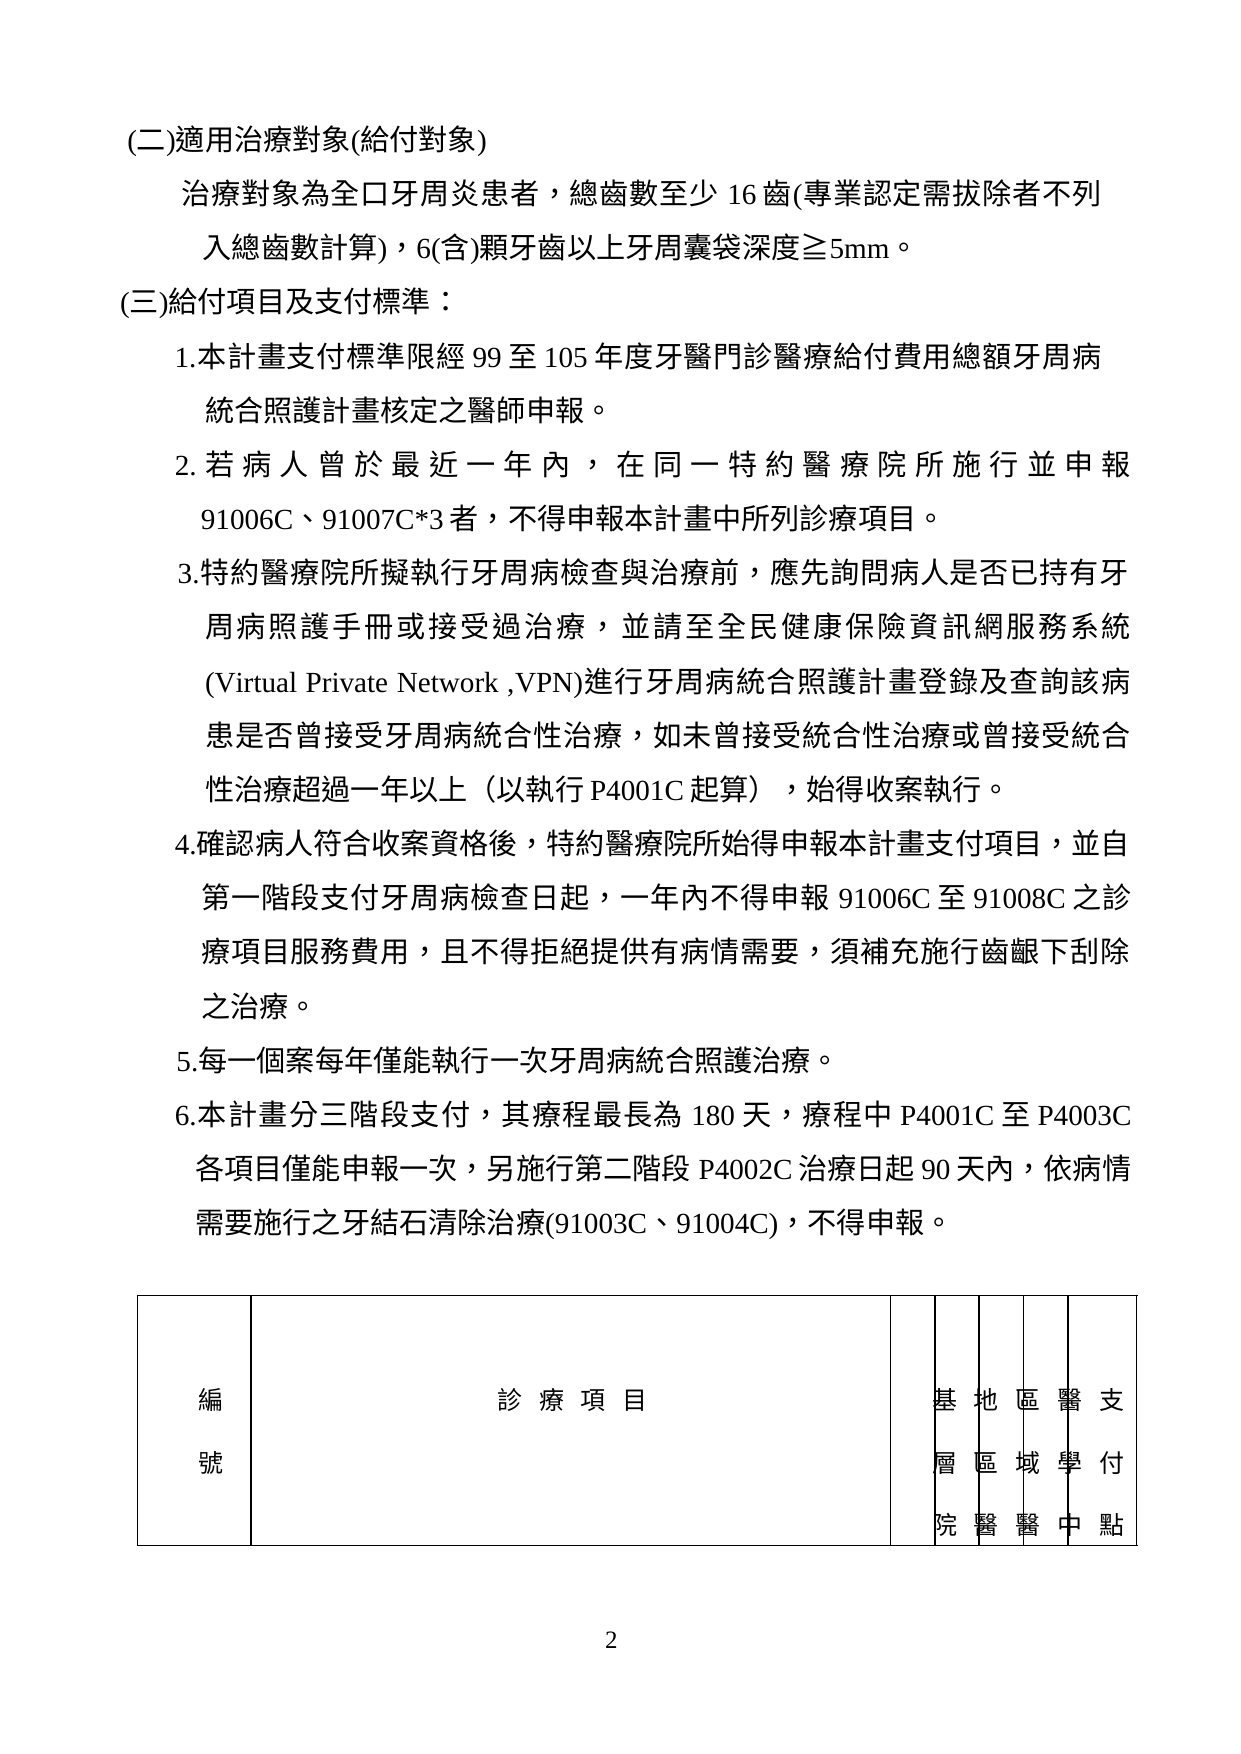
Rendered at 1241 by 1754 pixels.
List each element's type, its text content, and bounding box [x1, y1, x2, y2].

table_header 醫學中心 [1024, 1296, 1067, 1544]
text 3.特約醫療院所擬執行牙周病檢查與治療前，應先詢問病人是否已持有牙周病照護手冊或接受過治療，並請至全民健康保險資訊網服務系統(Virtual Private Network ,VPN)進行牙周病統合照護計畫登錄及查詢該病患是否曾接受牙周病統合性治療，如未曾接受統合性治療或曾接受統合性治療超過一年以上（以執行P4001C起算），始得收案執行。 [177, 540, 1132, 811]
table_header 區域醫院 [980, 1296, 1023, 1544]
text 6.本計畫分三階段支付，其療程最長為180天，療程中P4001C至P4003C各項目僅能申報一次，另施行第二階段P4002C治療日起90天內，依病情需要施行之牙結石清除治療(91003C、91004C)，不得申報。 [174, 1082, 1132, 1244]
text 4.確認病人符合收案資格後，特約醫療院所始得申報本計畫支付項目，並自第一階段支付牙周病檢查日起，一年內不得申報91006C至91008C之診療項目服務費用，且不得拒絕提供有病情需要，須補充施行齒齦下刮除之治療。 [174, 811, 1132, 1028]
text 1.本計畫支付標準限經99至105年度牙醫門診醫療給付費用總額牙周病統合照護計畫核定之醫師申報。 [174, 324, 1102, 432]
table_header 編號 [138, 1296, 250, 1544]
table_header 支 付 點 數 [1069, 1296, 1136, 1544]
table_header 地區醫院 [936, 1296, 978, 1544]
text 2.若病人曾於最近一年內，在同一特約醫療院所施行並申報91006C、91007C*3者，不得申報本計畫中所列診療項目。 [174, 432, 1132, 540]
text 5.每一個案每年僅能執行一次牙周病統合照護治療。 [176, 1028, 1132, 1082]
table_header 基層院所 [891, 1296, 934, 1544]
text 治療對象為全口牙周炎患者，總齒數至少16齒(專業認定需拔除者不列入總齒數計算)，6(含)顆牙齒以上牙周囊袋深度≧5mm。 [148, 161, 1102, 269]
table_header 診療項目 [252, 1296, 890, 1544]
text (三)給付項目及支付標準： [120, 269, 1102, 324]
text (二)適用治療對象(給付對象) [120, 107, 1102, 161]
